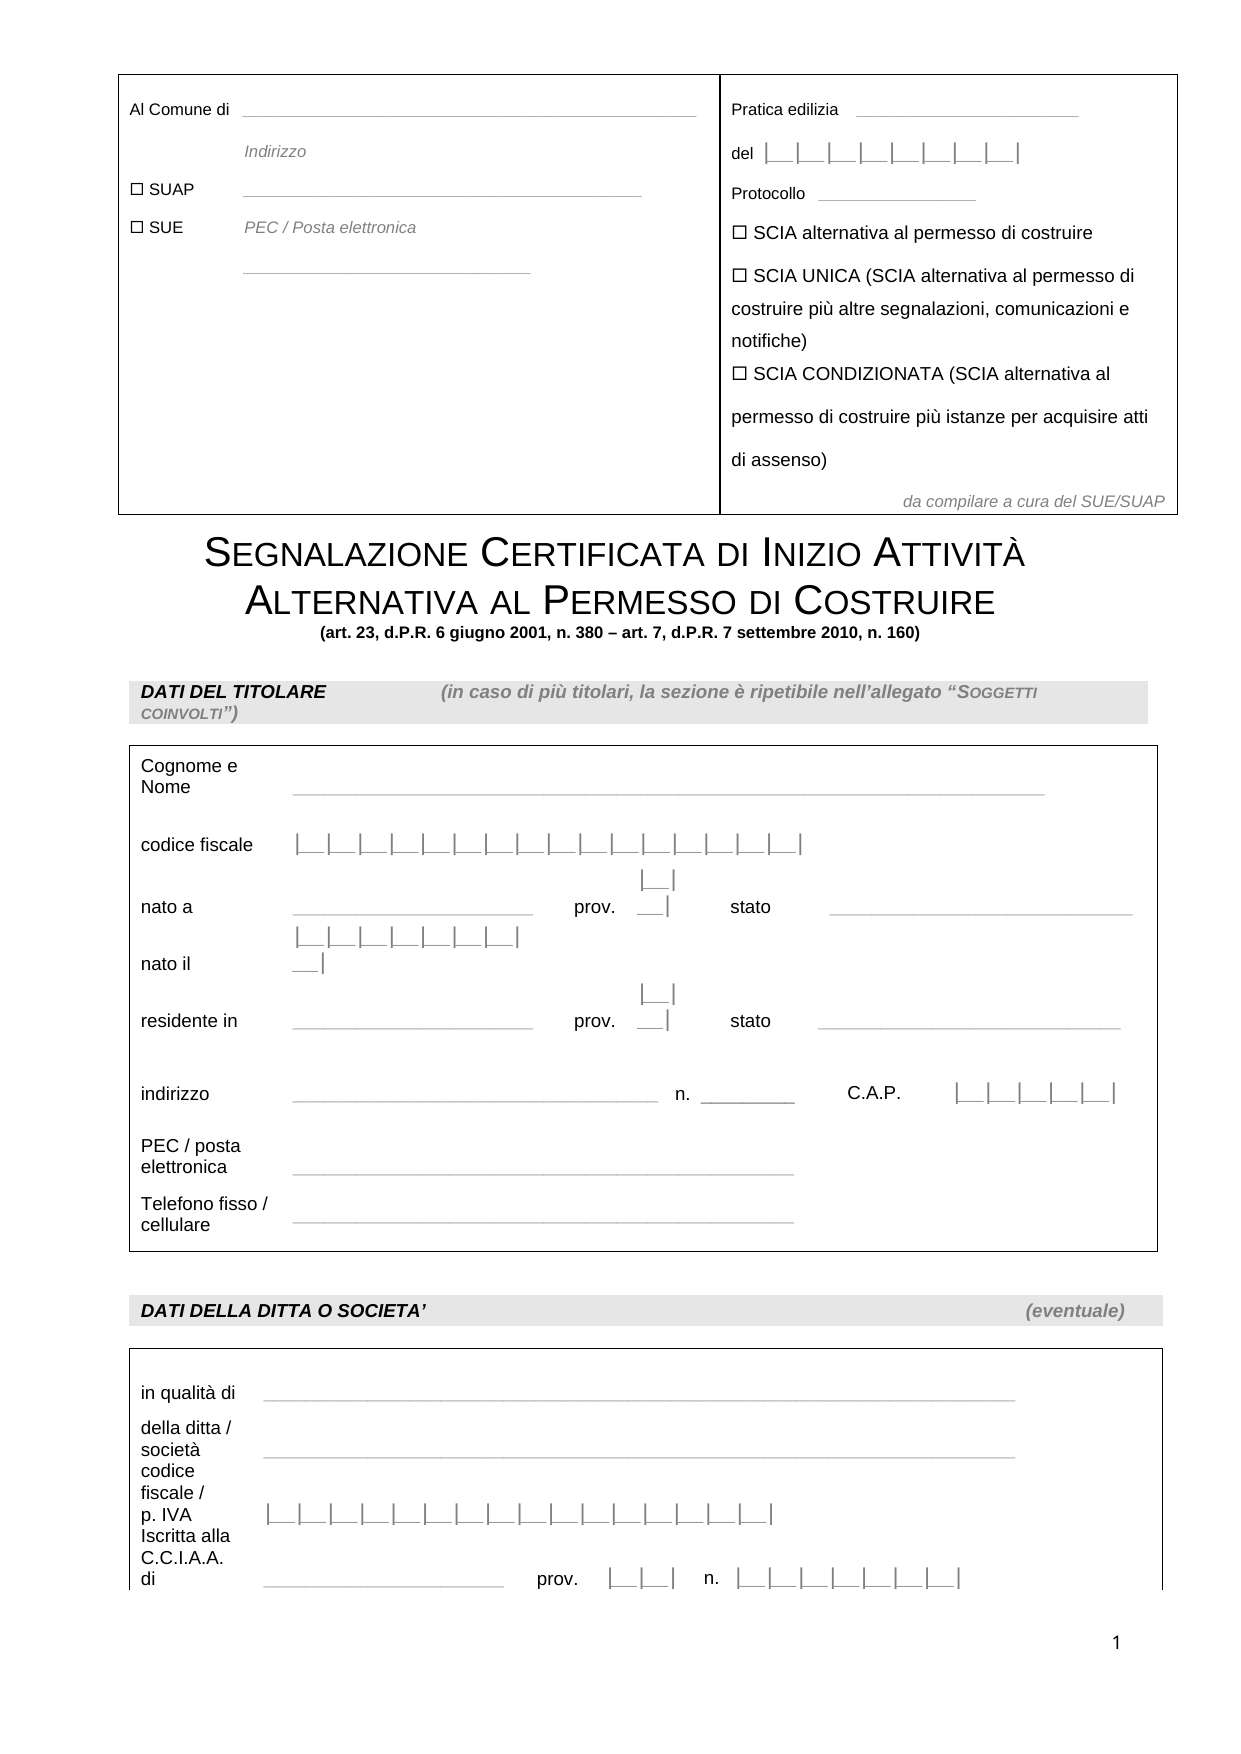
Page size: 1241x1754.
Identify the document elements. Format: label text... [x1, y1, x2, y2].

table_cell ________________________________________________ [283, 1178, 808, 1251]
table_cell |__|__| [628, 974, 719, 1031]
table_cell prov. [563, 974, 627, 1031]
table_cell |__|__| [595, 1525, 692, 1590]
table_cell ________________________________________________ [283, 1104, 808, 1178]
table_cell [808, 1178, 1157, 1251]
table_cell Iscritta alla C.C.I.A.A. di [130, 1525, 253, 1590]
table_cell codice fiscale / p. IVA [130, 1460, 253, 1525]
table_header [118, 681, 1200, 1590]
table_cell  SUAP  SUE [119, 141, 233, 297]
text (art. 23, d.P.R. 6 giugno 2001, n. 380 – art. 7, d.P.R. 7 settembre 2010, n. 160) [118, 623, 1122, 642]
table_cell [808, 1104, 1157, 1178]
table_cell |__|__|__|__|__|__|__|__|__|__|__|__|__|__|__|__| [283, 798, 1157, 856]
table_cell codice fiscale [130, 798, 283, 856]
table_cell [628, 918, 719, 974]
table_cell [719, 918, 808, 974]
table_cell [563, 918, 627, 974]
table_cell nato a [130, 856, 283, 918]
table_cell stato [719, 856, 808, 918]
table_cell _____________________________ [808, 856, 1157, 918]
table_cell n. |__|__|__|__|__|__|__| [693, 1525, 1162, 1590]
table_cell Indirizzo ___________________________________________ PEC / Posta elettronica _______________________________ [233, 141, 719, 297]
table_cell _______________________ [253, 1525, 525, 1590]
table_cell _____________________________ [808, 974, 1157, 1031]
table_cell residente in [130, 974, 283, 1031]
table_cell _______________________ [283, 974, 563, 1031]
table_cell Telefono fisso / cellulare [130, 1178, 283, 1251]
table_header ________________________________________________________________________ [253, 1349, 1162, 1403]
table_cell prov. [525, 1525, 595, 1590]
table_header Pratica edilizia ________________________ del |__|__|__|__|__|__|__|__| Protocollo _________________  SCIA alternativa al permesso di costruire  SCIA UNICA (SCIA alternativa al permesso di costruire più altre segnalazioni, comunicazioni e notifiche)  SCIA CONDIZIONATA (SCIA alternativa al permesso di costruire più istanze per acquisire atti di assenso) da compilare a cura del SUE/SUAP [721, 75, 1177, 514]
table_cell |__|__|__|__|__|__|__|__| [283, 918, 563, 974]
table_cell PEC / posta elettronica [130, 1104, 283, 1178]
table_header DATI DEL TITOLARE (in caso di più titolari, la sezione è ripetibile nell’allegato “Soggetti coinvolti”) [129, 681, 1148, 724]
table_cell prov. [563, 856, 627, 918]
table_cell _______________________ [283, 856, 563, 918]
table_cell nato il [130, 918, 283, 974]
table_cell [119, 297, 719, 514]
table_cell stato [719, 974, 808, 1031]
table_header in qualità di [130, 1349, 253, 1403]
table_header DATI DELLA DITTA O SOCIETA’ (eventuale) [129, 1295, 1163, 1326]
subtitle Alternativa al Permesso di Costruire [118, 575, 1122, 623]
table_cell ___________________________________ n. _________ [283, 1031, 808, 1104]
table_cell |__|__| [628, 856, 719, 918]
table_cell C.A.P. |__|__|__|__|__| [808, 1031, 1157, 1104]
table_header Cognome e Nome [130, 746, 283, 798]
table_cell della ditta / società [130, 1403, 253, 1460]
table_cell |__|__|__|__|__|__|__|__|__|__|__|__|__|__|__|__| [253, 1460, 1162, 1525]
table_cell ________________________________________________________________________ [253, 1403, 1162, 1460]
table_header Al Comune di _________________________________________________ [119, 75, 719, 141]
table_cell indirizzo [130, 1031, 283, 1104]
subtitle Segnalazione Certificata di Inizio Attività [118, 527, 1122, 575]
table_header ________________________________________________________________________ [283, 746, 1157, 798]
table_cell [808, 918, 1157, 974]
